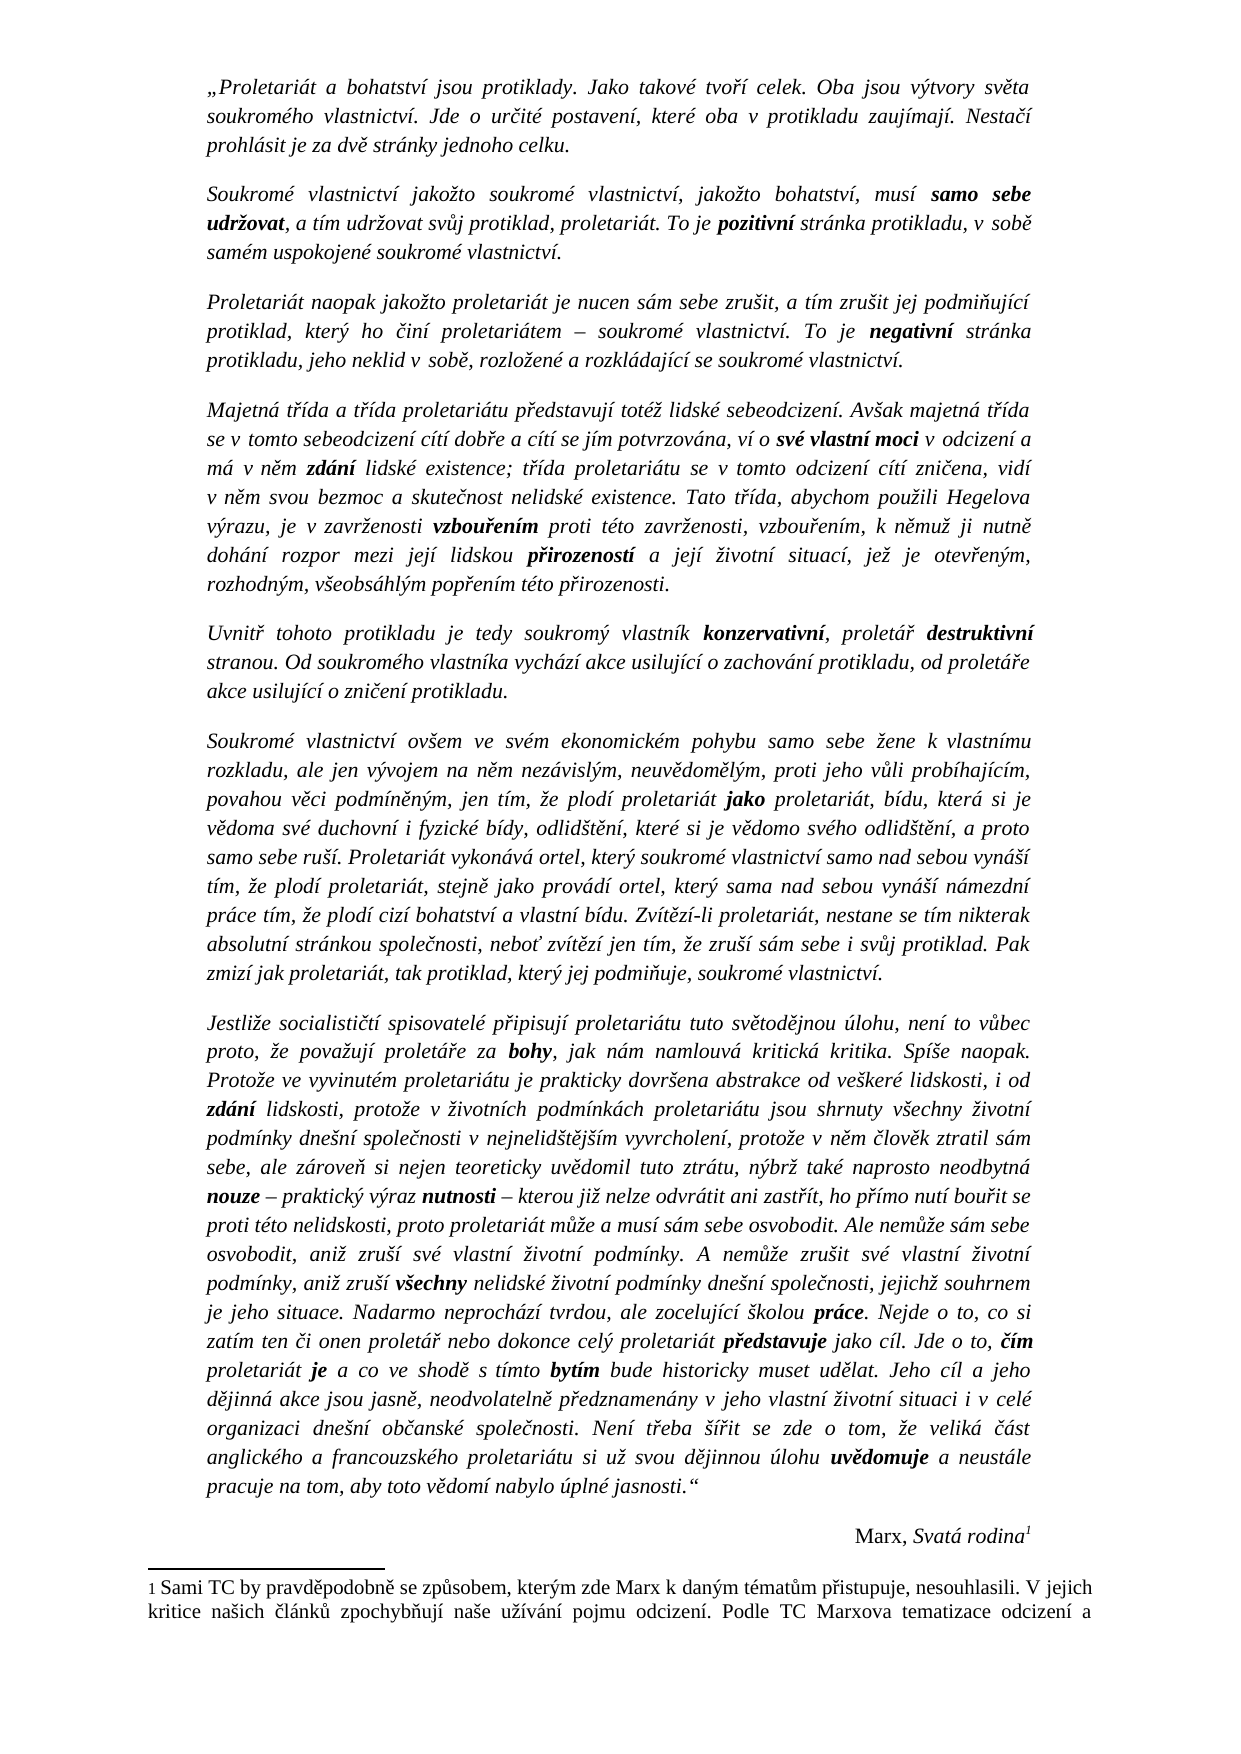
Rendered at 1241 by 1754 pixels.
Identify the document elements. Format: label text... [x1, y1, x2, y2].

text Marx, Svatá rodina [207, 1523, 1033, 1548]
text Majetná třída a třída proletariátu představují totéž lidské sebeodcizení. Avšak majetná třída se v tomto sebeodcizení cítí dobře a cítí se jím potvrzována, ví o své vlastní moci v odcizení a má v něm zdání lidské existence; třída proletariátu se v tomto odcizení cítí zničena, vidí v něm svou bezmoc a skutečnost nelidské existence. Tato třída, abychom použili Hegelova výrazu, je v zavrženosti vzbouřením proti této zavrženosti, vzbouřením, k němuž ji nutně dohání rozpor mezi její lidskou přirozeností a její životní situací, jež je otevřeným, rozhodným, všeobsáhlým popřením této přirozenosti. [207, 397, 1033, 596]
text Uvnitř tohoto protikladu je tedy soukromý vlastník konzervativní, proletář destruktivní stranou. Od soukromého vlastníka vychází akce usilující o zachování protikladu, od proletáře akce usilující o zničení protikladu. [207, 620, 1033, 703]
text Sami TC by pravděpodobně se způsobem, kterým zde Marx k daným tématům přistupuje, nesouhlasili. V jejich kritice našich článků zpochybňují naše užívání pojmu odcizení. Podle TC Marxova tematizace odcizení a [148, 1574, 1093, 1623]
text Soukromé vlastnictví ovšem ve svém ekonomickém pohybu samo sebe žene k vlastnímu rozkladu, ale jen vývojem na něm nezávislým, neuvědomělým, proti jeho vůli probíhajícím, povahou věci podmíněným, jen tím, že plodí proletariát jako proletariát, bídu, která si je vědoma své duchovní i fyzické bídy, odlidštění, které si je vědomo svého odlidštění, a proto samo sebe ruší. Proletariát vykonává ortel, který soukromé vlastnictví samo nad sebou vynáší tím, že plodí proletariát, stejně jako provádí ortel, který sama nad sebou vynáší námezdní práce tím, že plodí cizí bohatství a vlastní bídu. Zvítězí-li proletariát, nestane se tím nikterak absolutní stránkou společnosti, neboť zvítězí jen tím, že zruší sám sebe i svůj protiklad. Pak zmizí jak proletariát, tak protiklad, který jej podmiňuje, soukromé vlastnictví. [207, 728, 1033, 985]
text Soukromé vlastnictví jakožto soukromé vlastnictví, jakožto bohatství, musí samo sebe udržovat, a tím udržovat svůj protiklad, proletariát. To je pozitivní stránka protikladu, v sobě samém uspokojené soukromé vlastnictví. [207, 181, 1033, 264]
text „Proletariát a bohatství jsou protiklady. Jako takové tvoří celek. Oba jsou výtvory světa soukromého vlastnictví. Jde o určité postavení, které oba v protikladu zaujímají. Nestačí prohlásit je za dvě stránky jednoho celku. [207, 74, 1033, 157]
text Jestliže socialističtí spisovatelé připisují proletariátu tuto světodějnou úlohu, není to vůbec proto, že považují proletáře za bohy, jak nám namlouvá kritická kritika. Spíše naopak. Protože ve vyvinutém proletariátu je prakticky dovršena abstrakce od veškeré lidskosti, i od zdání lidskosti, protože v životních podmínkách proletariátu jsou shrnuty všechny životní podmínky dnešní společnosti v nejnelidštějším vyvrcholení, protože v něm člověk ztratil sám sebe, ale zároveň si nejen teoreticky uvědomil tuto ztrátu, nýbrž také naprosto neodbytná nouze – praktický výraz nutnosti – kterou již nelze odvrátit ani zastřít, ho přímo nutí bouřit se proti této nelidskosti, proto proletariát může a musí sám sebe osvobodit. Ale nemůže sám sebe osvobodit, aniž zruší své vlastní životní podmínky. A nemůže zrušit své vlastní životní podmínky, aniž zruší všechny nelidské životní podmínky dnešní společnosti, jejichž souhrnem je jeho situace. Nadarmo neprochází tvrdou, ale zocelující školou práce. Nejde o to, co si zatím ten či onen proletář nebo dokonce celý proletariát představuje jako cíl. Jde o to, čím proletariát je a co ve shodě s tímto bytím bude historicky muset udělat. Jeho cíl a jeho dějinná akce jsou jasně, neodvolatelně předznamenány v jeho vlastní životní situaci i v celé organizaci dnešní občanské společnosti. Není třeba šířit se zde o tom, že veliká část anglického a francouzského proletariátu si už svou dějinnou úlohu uvědomuje a neustále pracuje na tom, aby toto vědomí nabylo úplné jasnosti.“ [207, 1009, 1033, 1498]
text Proletariát naopak jakožto proletariát je nucen sám sebe zrušit, a tím zrušit jej podmiňující protiklad, který ho činí proletariátem – soukromé vlastnictví. To je negativní stránka protikladu, jeho neklid v sobě, rozložené a rozkládající se soukromé vlastnictví. [207, 289, 1033, 372]
